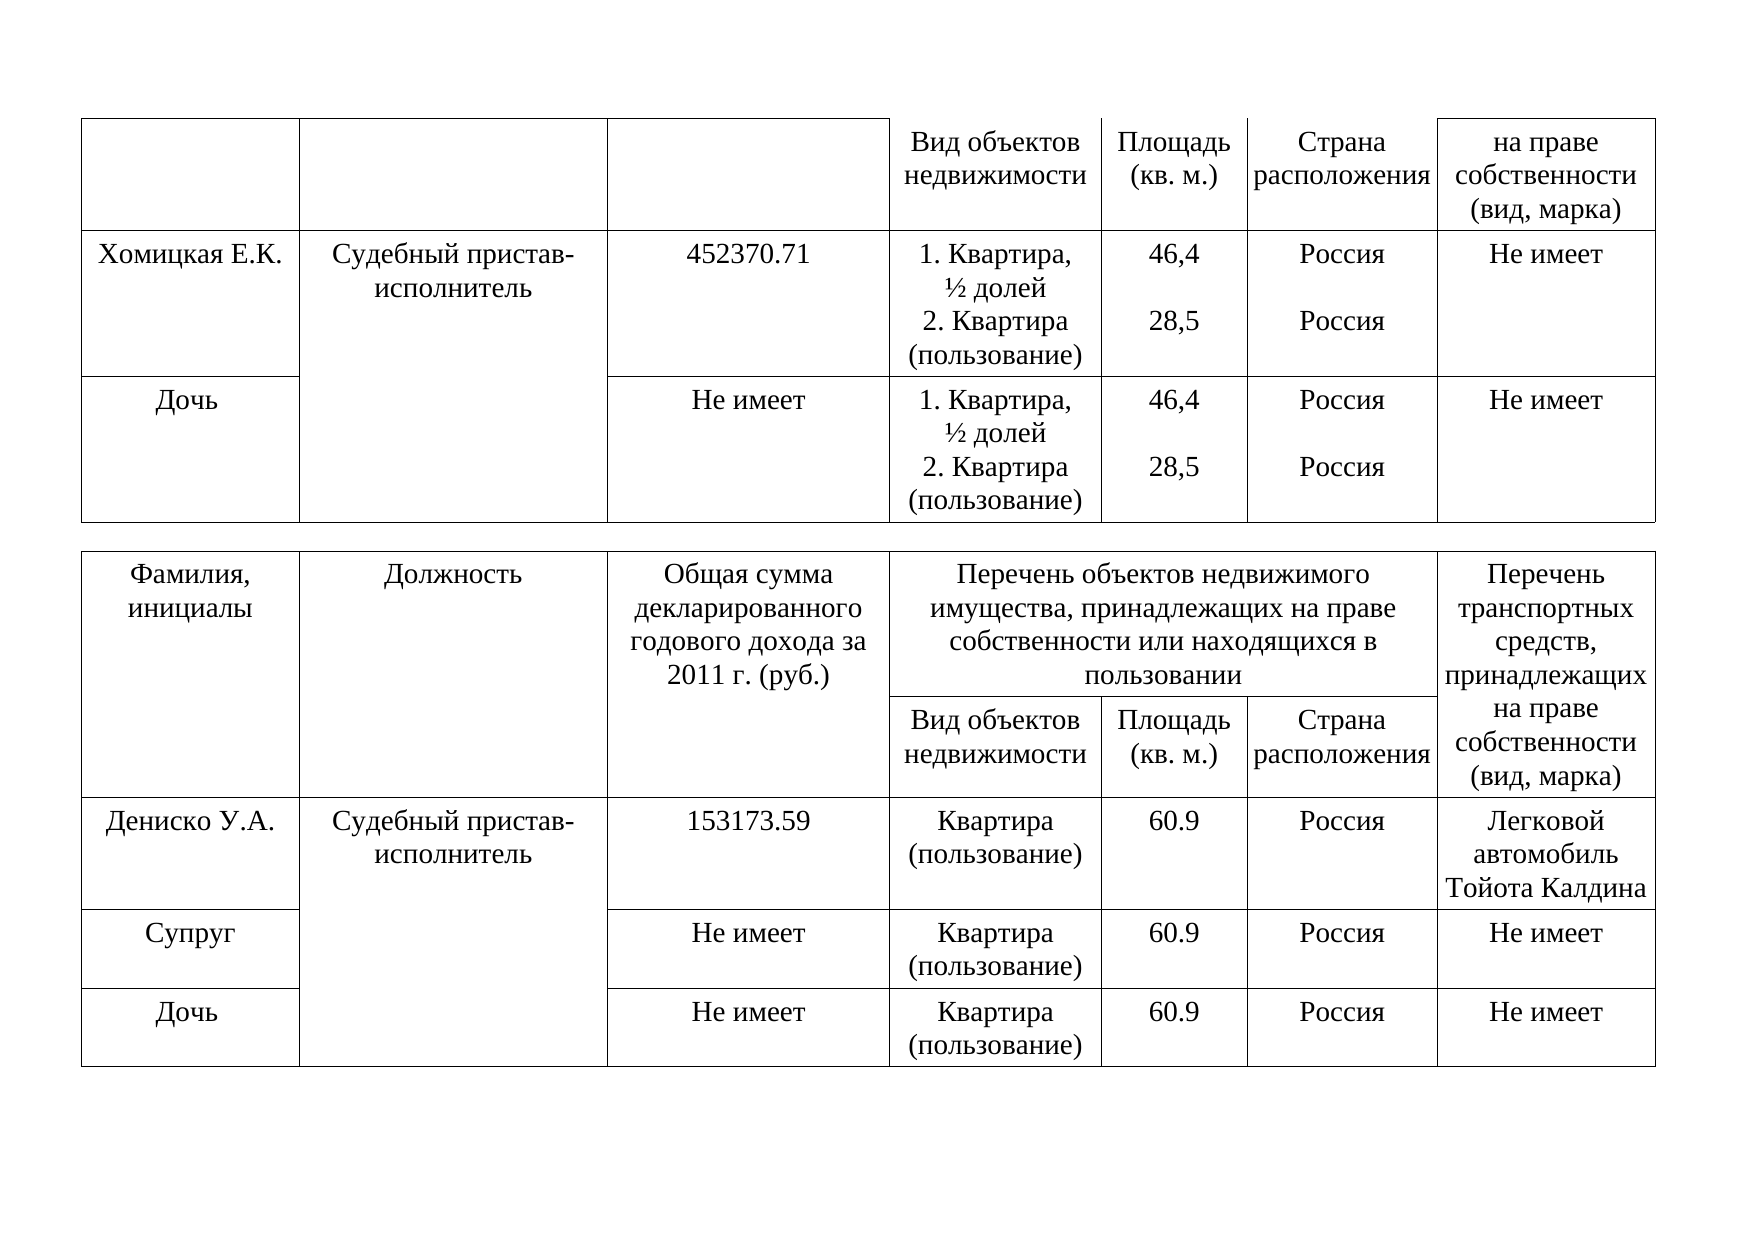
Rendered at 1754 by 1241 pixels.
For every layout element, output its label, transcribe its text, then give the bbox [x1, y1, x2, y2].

table_cell 46,4 28,5 [1102, 377, 1247, 522]
table_header Перечень транспортных средств, принадлежащих на праве собственности (вид, марка) [1438, 552, 1655, 797]
table_cell Квартира (пользование) [890, 910, 1101, 988]
table_cell Квартира (пользование) [890, 798, 1101, 909]
table_cell Россия [1248, 910, 1437, 988]
table_cell Судебный пристав-исполнитель [300, 231, 607, 522]
table_cell Не имеет [608, 989, 889, 1066]
table_cell Россия Россия [1248, 231, 1437, 376]
table_cell 452370,71 [608, 231, 889, 376]
table_cell Не имеет [1438, 910, 1655, 988]
table_cell Дочь [82, 989, 299, 1066]
table_cell Страна расположения [1248, 118, 1437, 230]
table_cell Россия Россия [1248, 377, 1437, 522]
table_cell Квартира (пользование) [890, 989, 1101, 1066]
table_cell Россия [1248, 989, 1437, 1066]
table_cell Не имеет [1438, 989, 1655, 1066]
table_cell Вид объектов недвижимости [890, 118, 1101, 230]
table_header Должность [300, 552, 607, 797]
table_header [300, 119, 607, 230]
table_cell 60,9 [1102, 798, 1247, 909]
table_cell Дениско У.А. [82, 798, 299, 909]
table_header [82, 119, 299, 230]
table_header Фамилия, инициалы [82, 552, 299, 797]
table_header [608, 119, 889, 230]
table_cell Не имеет [608, 377, 889, 522]
table_cell Дочь [82, 377, 299, 522]
table_cell Не имеет [1438, 377, 1655, 522]
table_cell Легковой автомобиль Тойота Калдина [1438, 798, 1655, 909]
table_header на праве собственности (вид, марка) [1438, 119, 1655, 230]
table_cell 1. Квартира, ½ долей 2. Квартира (пользование) [890, 377, 1101, 522]
table_header Перечень объектов недвижимого имущества, принадлежащих на праве собственности или находящихся в пользовании [890, 552, 1437, 696]
table_cell 46,4 28,5 [1102, 231, 1247, 376]
table_cell 60,9 [1102, 910, 1247, 988]
table_cell Вид объектов недвижимости [890, 697, 1101, 797]
table_header Общая сумма декларированного годового дохода за 2011 г. (руб.) [608, 552, 889, 797]
table_cell Хомицкая Е.К. [82, 231, 299, 376]
table_cell Судебный пристав-исполнитель [300, 798, 607, 1066]
table_cell Площадь (кв. м.) [1102, 697, 1247, 797]
table_cell Супруг [82, 910, 299, 988]
table_cell Не имеет [608, 910, 889, 988]
table_cell 60,9 [1102, 989, 1247, 1066]
table_cell Россия [1248, 798, 1437, 909]
table_cell 1. Квартира, ½ долей 2. Квартира (пользование) [890, 231, 1101, 376]
table_cell Площадь (кв. м.) [1102, 118, 1247, 230]
table_cell 153173,59 [608, 798, 889, 909]
table_cell Страна расположения [1248, 697, 1437, 797]
table_cell Не имеет [1438, 231, 1655, 376]
